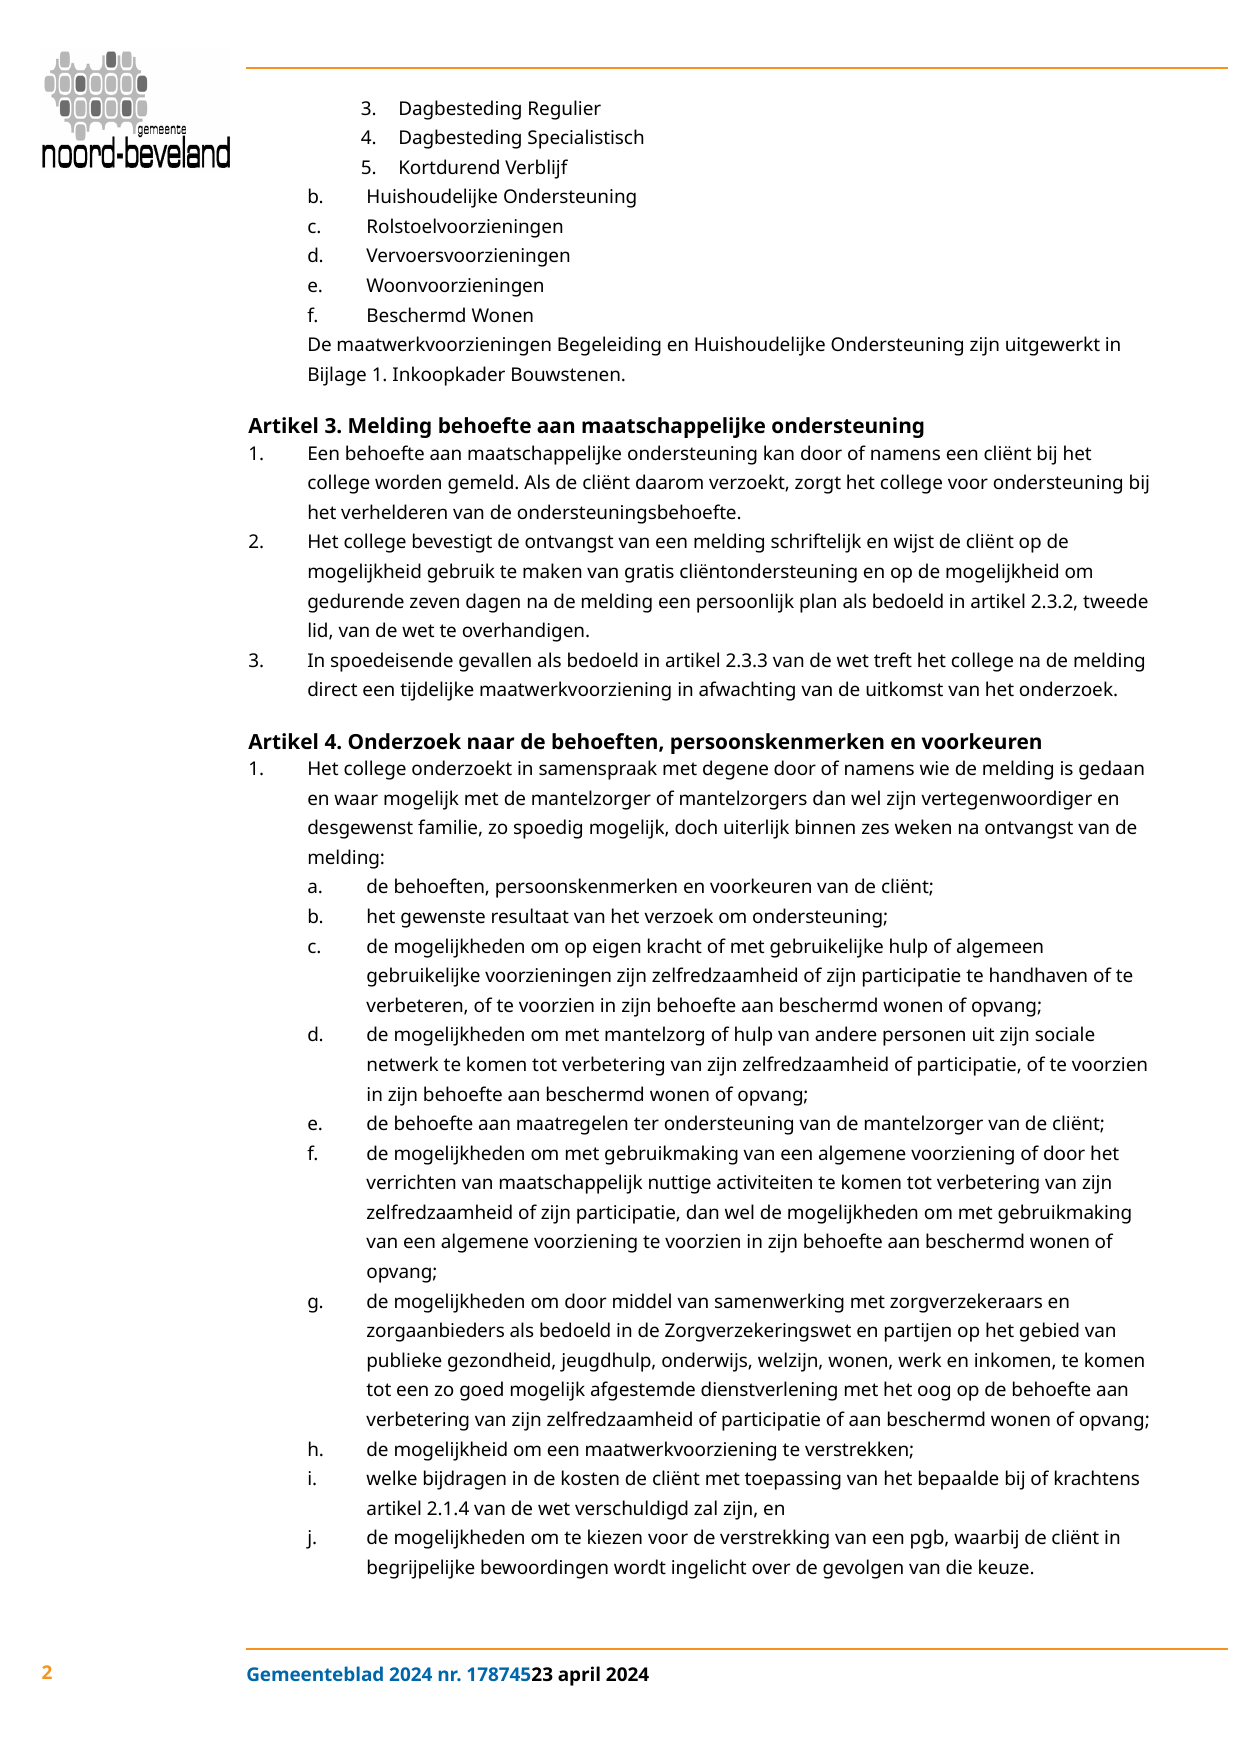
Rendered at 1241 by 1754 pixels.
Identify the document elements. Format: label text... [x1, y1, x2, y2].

list de behoeften, persoonskenmerken en voorkeuren van de cliënt; [307, 874, 1152, 899]
list de mogelijkheid om een maatwerkvoorziening te verstrekken; [307, 1436, 1152, 1462]
list Rolstoelvoorzieningen [307, 213, 1152, 239]
list de mogelijkheden om te kiezen voor de verstrekking van een pgb, waarbij de cliënt in begrijpelijke bewoordingen wordt ingelicht over de gevolgen van die keuze. [307, 1524, 1152, 1580]
list Dagbesteding Regulier [361, 95, 1152, 121]
list Kortdurend Verblijf [361, 154, 1152, 180]
picture [41, 47, 231, 172]
list de mogelijkheden om met gebruikmaking van een algemene voorziening of door het verrichten van maatschappelijk nuttige activiteiten te komen tot verbetering van zijn zelfredzaamheid of zijn participatie, dan wel de mogelijkheden om met gebruikmaking van een algemene voorziening te voorzien in zijn behoefte aan beschermd wonen of opvang; [307, 1140, 1152, 1284]
list Dagbesteding Specialistisch [361, 124, 1152, 150]
list Het college bevestigt de ontvangst van een melding schriftelijk en wijst de cliënt op de mogelijkheid gebruik te maken van gratis cliëntondersteuning en op de mogelijkheid om gedurende zeven dagen na de melding een persoonlijk plan als bedoeld in artikel 2.3.2, tweede lid, van de wet te overhandigen. [248, 529, 1152, 643]
list Een behoefte aan maatschappelijke ondersteuning kan door of namens een cliënt bij het college worden gemeld. Als de cliënt daarom verzoekt, zorgt het college voor ondersteuning bij het verhelderen van de ondersteuningsbehoefte. [248, 440, 1152, 525]
list Woonvoorzieningen [307, 272, 1152, 298]
list De maatwerkvoorzieningen Begeleiding en Huishoudelijke Ondersteuning zijn uitgewerkt in Bijlage 1. Inkoopkader Bouwstenen. [248, 331, 1152, 387]
list Vervoersvoorzieningen [307, 243, 1152, 268]
list het gewenste resultaat van het verzoek om ondersteuning; [307, 903, 1152, 929]
list de behoefte aan maatregelen ter ondersteuning van de mantelzorger van de cliënt; [307, 1110, 1152, 1136]
list welke bijdragen in de kosten de cliënt met toepassing van het bepaalde bij of krachtens artikel 2.1.4 van de wet verschuldigd zal zijn, en [307, 1465, 1152, 1521]
list Beschermd Wonen [307, 302, 1152, 328]
text Artikel 3. Melding behoefte aan maatschappelijke ondersteuning [248, 411, 1152, 440]
text Artikel 4. Onderzoek naar de behoeften, persoonskenmerken en voorkeuren [248, 727, 1152, 755]
list Het college onderzoekt in samenspraak met degene door of namens wie de melding is gedaan en waar mogelijk met de mantelzorger of mantelzorgers dan wel zijn vertegenwoordiger en desgewenst familie, zo spoedig mogelijk, doch uiterlijk binnen zes weken na ontvangst van de melding: [248, 755, 1152, 870]
list de mogelijkheden om door middel van samenwerking met zorgverzekeraars en zorgaanbieders als bedoeld in de Zorgverzekeringswet en partijen op het gebied van publieke gezondheid, jeugdhulp, onderwijs, welzijn, wonen, werk en inkomen, te komen tot een zo goed mogelijk afgestemde dienstverlening met het oog op de behoefte aan verbetering van zijn zelfredzaamheid of participatie of aan beschermd wonen of opvang; [307, 1288, 1152, 1432]
list In spoedeisende gevallen als bedoeld in artikel 2.3.3 van de wet treft het college na de melding direct een tijdelijke maatwerkvoorziening in afwachting van de uitkomst van het onderzoek. [248, 647, 1152, 702]
list de mogelijkheden om met mantelzorg of hulp van andere personen uit zijn sociale netwerk te komen tot verbetering van zijn zelfredzaamheid of participatie, of te voorzien in zijn behoefte aan beschermd wonen of opvang; [307, 1022, 1152, 1107]
list Huishoudelijke Ondersteuning [307, 183, 1152, 209]
list de mogelijkheden om op eigen kracht of met gebruikelijke hulp of algemeen gebruikelijke voorzieningen zijn zelfredzaamheid of zijn participatie te handhaven of te verbeteren, of te voorzien in zijn behoefte aan beschermd wonen of opvang; [307, 933, 1152, 1018]
